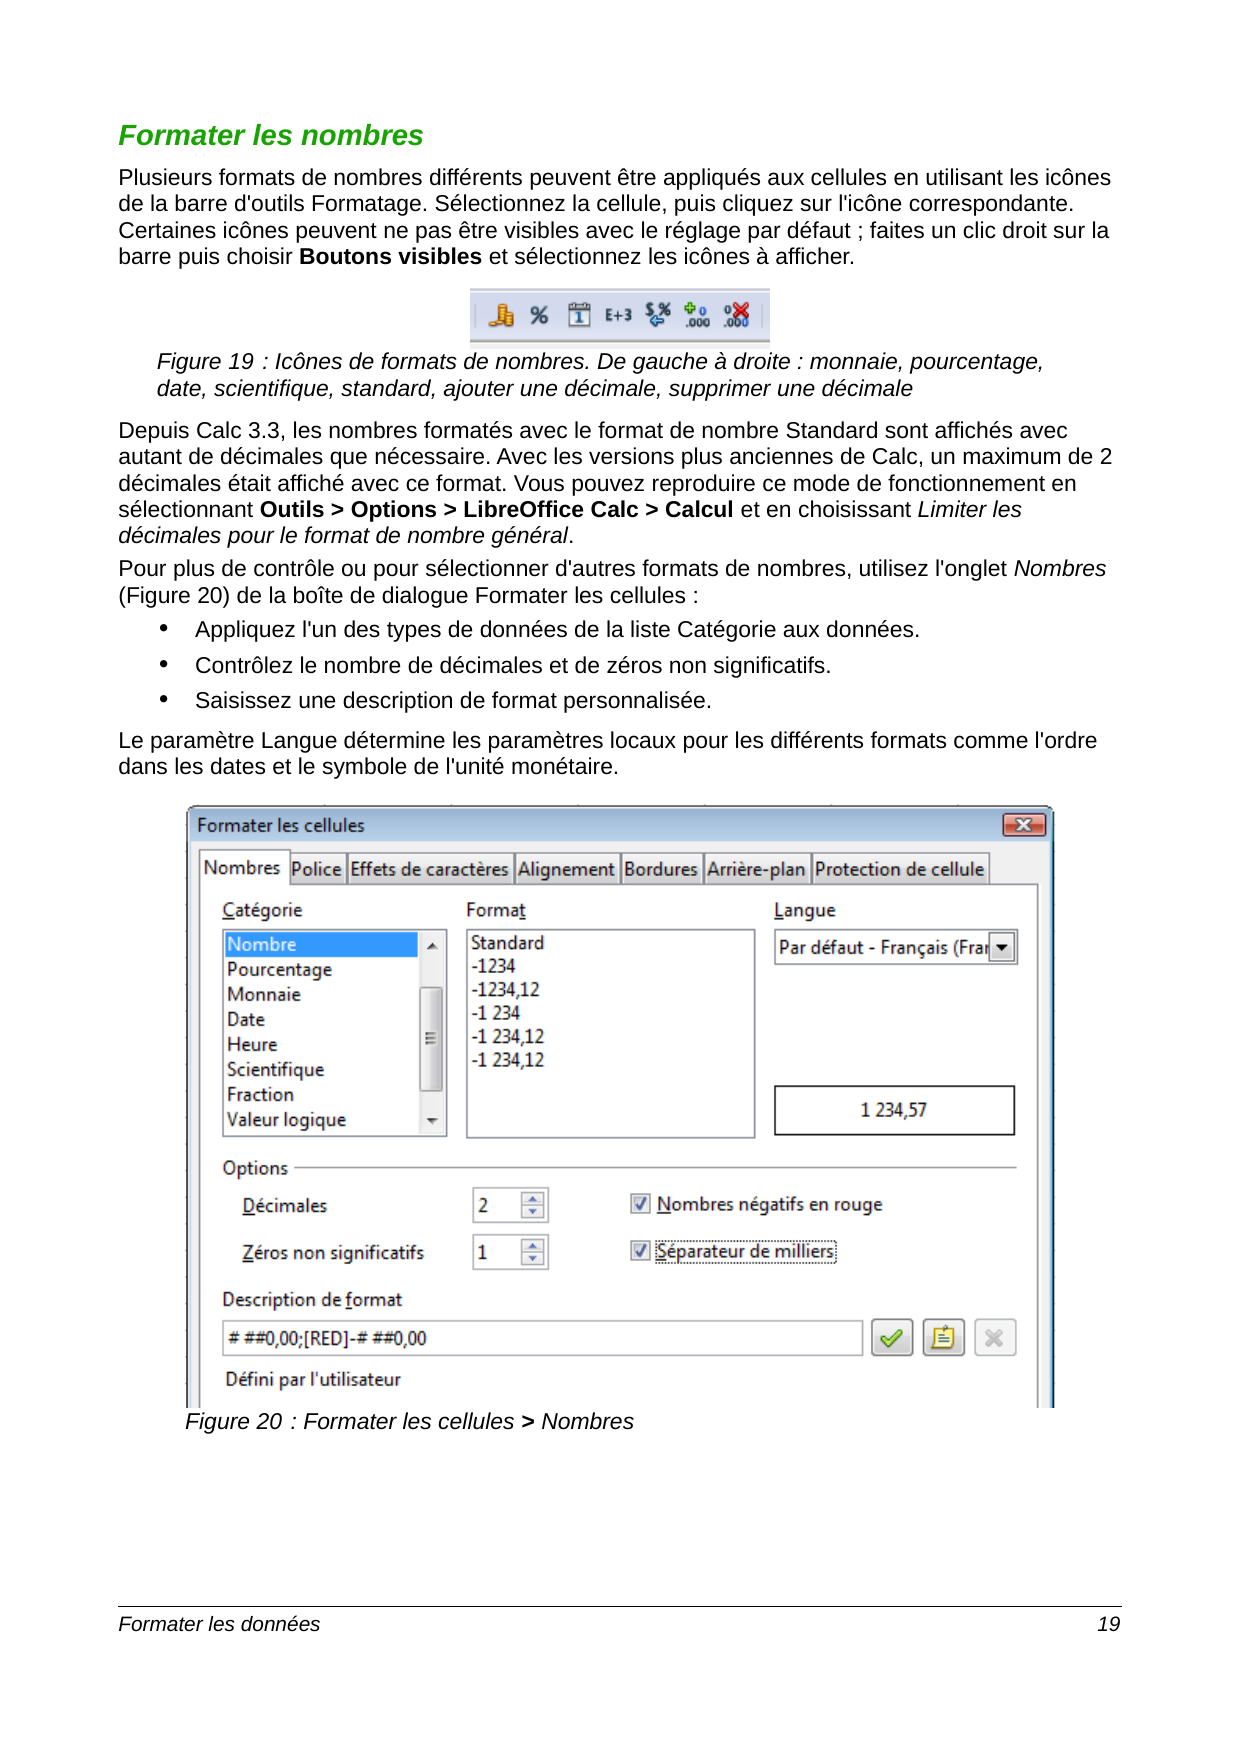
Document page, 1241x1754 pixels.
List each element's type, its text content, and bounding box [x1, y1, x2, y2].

text Le paramètre Langue détermine les paramètres locaux pour les différents formats comme l'ordre dans les dates et le symbole de l'unité monétaire. [118, 727, 1122, 779]
subtitle Formater les nombres [118, 118, 1122, 152]
list Appliquez l'un des types de données de la liste Catégorie aux données. [156, 614, 1122, 643]
text Figure 19 : Icônes de formats de nombres. De gauche à droite : monnaie, pourcentage, date, scientifique, standard, ajouter une décimale, supprimer une décimale [157, 288, 1084, 401]
text Figure 20 : Formater les cellules > Nombres [185, 1408, 1055, 1436]
list Depuis Calc 3.3, les nombres formatés avec le format de nombre Standard sont affichés avec autant de décimales que nécessaire. Avec les versions plus anciennes de Calc, un maximum de 2 décimales était affiché avec ce format. Vous pouvez reproduire ce mode de fonctionnement en sélectionnant Outils > Options > LibreOffice Calc > Calcul et en choisissant Limiter les décimales pour le format de nombre général. [118, 417, 1122, 549]
picture [470, 288, 770, 349]
list Contrôlez le nombre de décimales et de zéros non significatifs. [156, 650, 1122, 679]
list Saisissez une description de format personnalisée. [156, 685, 1122, 714]
list Pour plus de contrôle ou pour sélectionner d'autres formats de nombres, utilisez l'onglet Nombres (Figure 20) de la boîte de dialogue Formater les cellules : [118, 555, 1122, 608]
picture [185, 804, 1056, 1408]
list Plusieurs formats de nombres différents peuvent être appliqués aux cellules en utilisant les icônes de la barre d'outils Formatage. Sélectionnez la cellule, puis cliquez sur l'icône correspondante. Certaines icônes peuvent ne pas être visibles avec le réglage par défaut ; faites un clic droit sur la barre puis choisir Boutons visibles et sélectionnez les icônes à afficher. [118, 164, 1122, 269]
